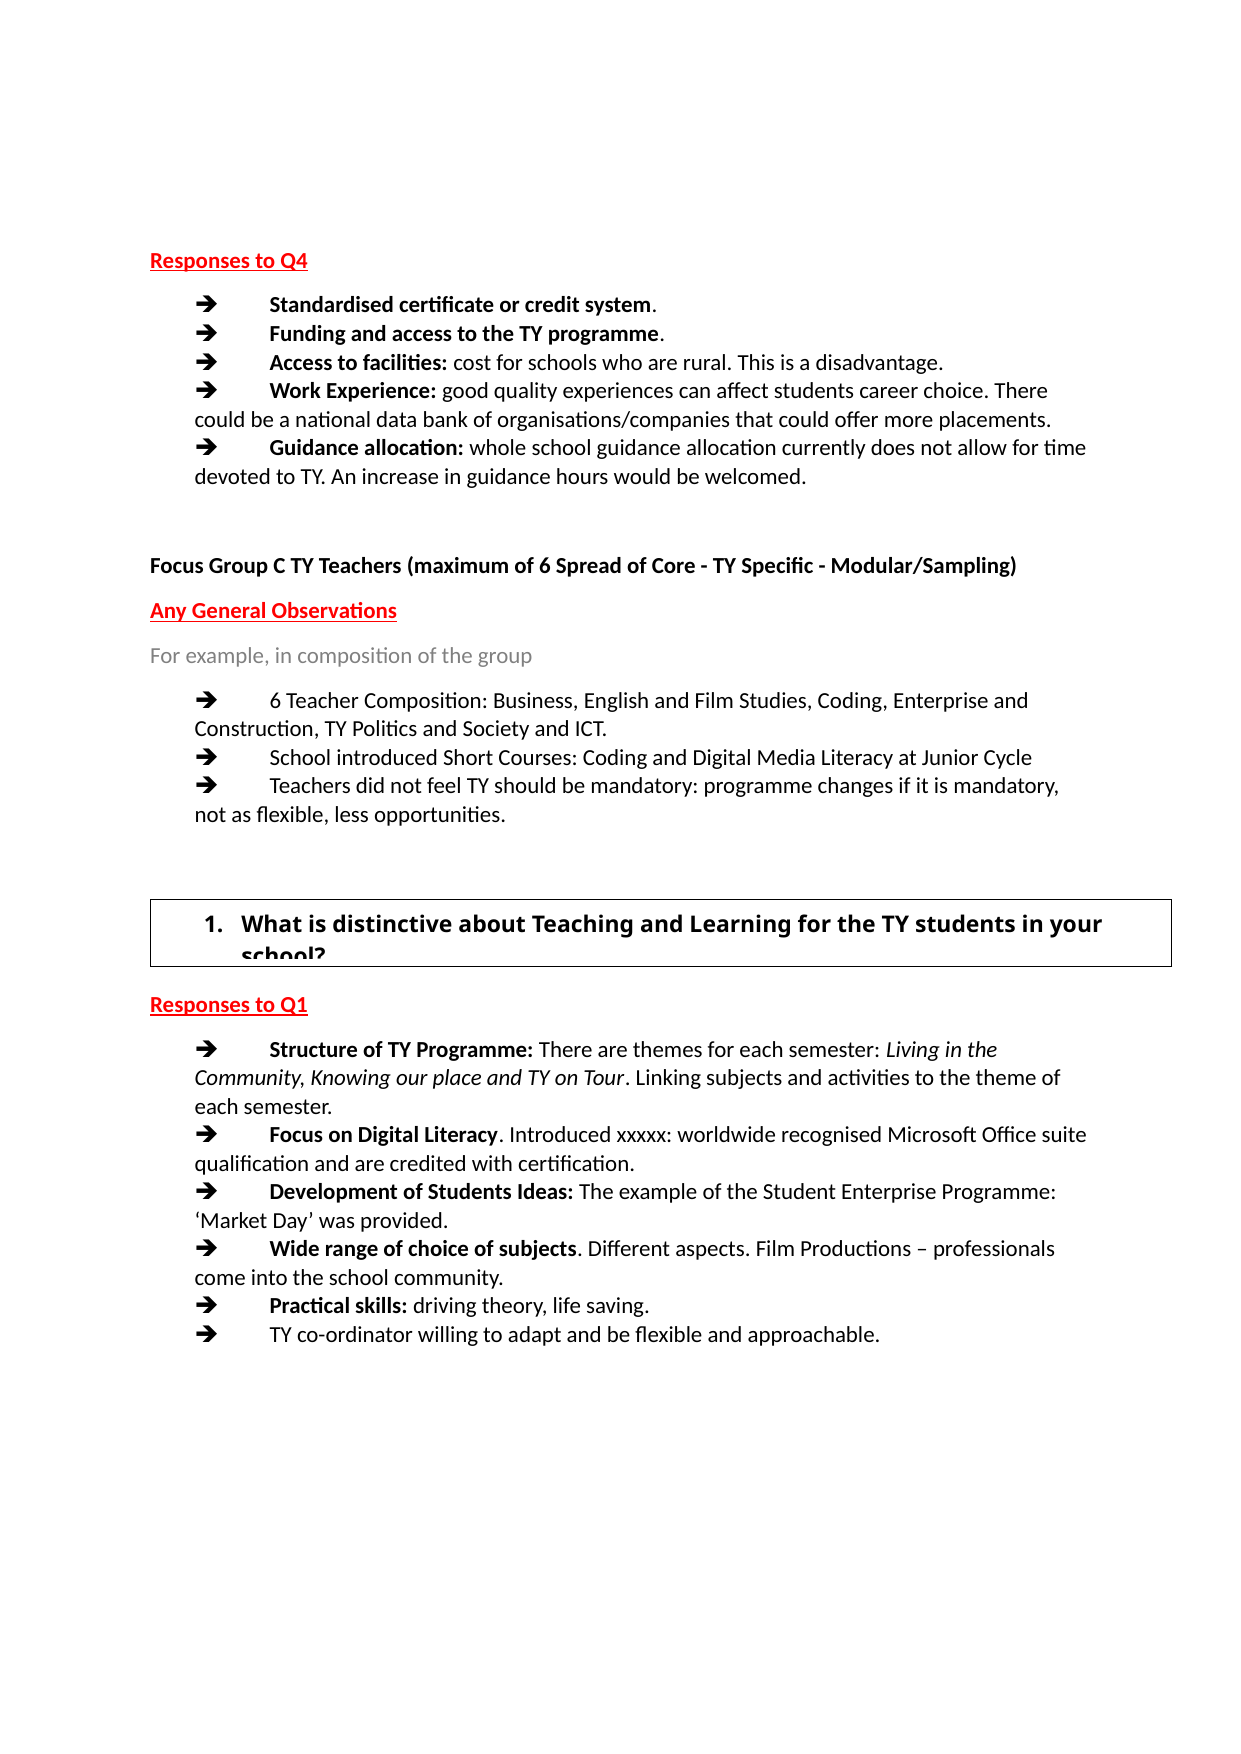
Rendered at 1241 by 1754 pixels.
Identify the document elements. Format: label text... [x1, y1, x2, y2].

list Structure of TY Programme: There are themes for each semester: Living in the Community, Knowing our place and TY on Tour. Linking subjects and activities to the theme of each semester. [194, 1035, 1090, 1120]
list What is distinctive about Teaching and Learning for the TY students in your school? [203, 908, 1156, 958]
list Access to facilities: cost for schools who are rural. This is a disadvantage. [194, 348, 1090, 376]
text Any General Observations [150, 596, 1090, 624]
list TY co-ordinator willing to adapt and be flexible and approachable. [194, 1320, 1090, 1348]
list Development of Students Ideas: The example of the Student Enterprise Programme: ‘Market Day’ was provided. [194, 1177, 1090, 1234]
list Standardised certificate or credit system. [194, 291, 1090, 318]
list Teachers did not feel TY should be mandatory: programme changes if it is mandatory, not as flexible, less opportunities. [194, 771, 1090, 828]
text Responses to Q1 [150, 990, 1090, 1018]
list Practical skills: driving theory, life saving. [194, 1292, 1090, 1319]
list Work Experience: good quality experiences can affect students career choice. There could be a national data bank of organisations/companies that could offer more placements. [194, 376, 1090, 433]
list 6 Teacher Composition: Business, English and Film Studies, Coding, Enterprise and Construction, TY Politics and Society and ICT. [194, 686, 1090, 742]
list School introduced Short Courses: Coding and Digital Media Literacy at Junior Cycle [194, 743, 1090, 771]
list Focus on Digital Literacy. Introduced xxxxx: worldwide recognised Microsoft Office suite qualification and are credited with certification. [194, 1120, 1090, 1177]
list Wide range of choice of subjects. Different aspects. Film Productions – professionals come into the school community. [194, 1234, 1090, 1291]
list Guidance allocation: whole school guidance allocation currently does not allow for time devoted to TY. An increase in guidance hours would be welcomed. [194, 433, 1090, 490]
text Responses to Q4 [150, 246, 1090, 274]
list Funding and access to the TY programme. [194, 319, 1090, 347]
text For example, in composition of the group [150, 641, 1090, 669]
text Focus Group C TY Teachers (maximum of 6 Spread of Core - TY Specific - Modular/Sampling) [150, 552, 1090, 580]
